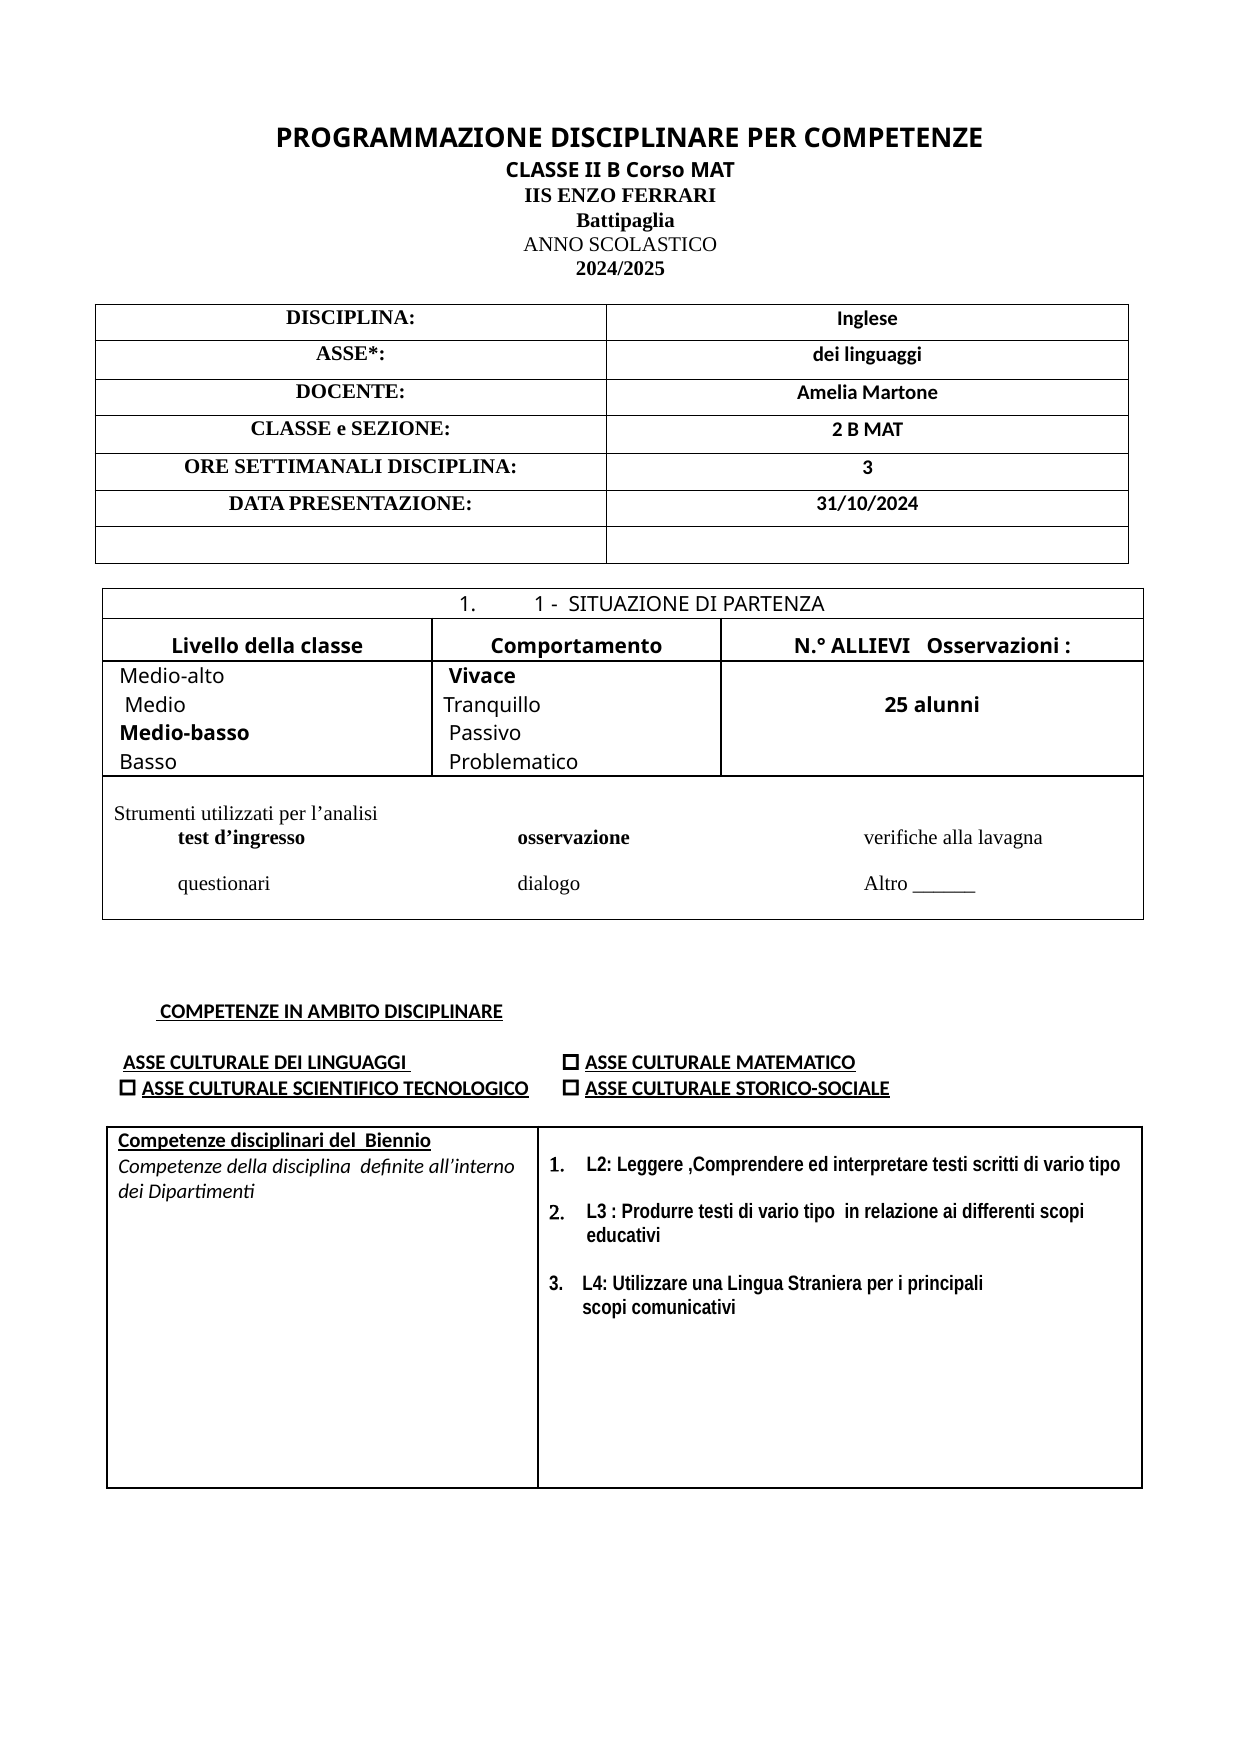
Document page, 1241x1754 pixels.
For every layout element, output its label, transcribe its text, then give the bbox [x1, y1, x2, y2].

table_cell Comportamento [433, 619, 720, 660]
text ASSE CULTURALE DEI LINGUAGGI  ASSE CULTURALE MATEMATICO [118, 1049, 1122, 1075]
table_cell dei linguaggi [607, 341, 1128, 378]
table_cell [114, 870, 166, 918]
table_cell 3 [607, 454, 1128, 489]
table_cell dialogo [506, 870, 799, 918]
table_cell ORE SETTIMANALI DISCIPLINA: [96, 454, 606, 489]
table_cell 2 B MAT [607, 416, 1128, 453]
table_header Inglese [607, 305, 1128, 340]
table_cell 25 alunni [722, 662, 1143, 775]
table_cell [800, 870, 852, 918]
table_cell N.° ALLIEVI Osservazioni : [722, 619, 1143, 660]
table_cell Strumenti utilizzati per l’analisi [103, 777, 1143, 919]
text IIS ENZO FERRARI [118, 183, 1122, 207]
table_cell CLASSE e SEZIONE: [96, 416, 606, 453]
text PROGRAMMAZIONE DISCIPLINARE PER COMPETENZE CLASSE II B Corso MAT [118, 118, 1122, 183]
text Battipaglia [118, 207, 1122, 232]
text  ASSE CULTURALE SCIENTIFICO TECNOLOGICO  ASSE CULTURALE STORICO-SOCIALE [118, 1075, 1122, 1100]
table_header DISCIPLINA: [96, 305, 606, 340]
table_cell ASSE*: [96, 341, 606, 378]
table_header L2: Leggere ,Comprendere ed interpretare testi scritti di vario tipo L3 : Produrre testi di vario tipo in relazione ai differenti scopi educativi 3. L4: Utilizzare una Lingua Straniera per i principali scopi comunicativi [539, 1128, 1141, 1487]
table_cell Amelia Martone [607, 380, 1128, 415]
table_cell DOCENTE: [96, 380, 606, 415]
table_cell [453, 870, 506, 918]
table_cell DATA PRESENTAZIONE: [96, 491, 606, 526]
table_header test d’ingresso [166, 825, 453, 870]
table_header [800, 825, 852, 870]
table_cell questionari [166, 870, 453, 918]
text ANNO SCOLASTICO [118, 232, 1122, 256]
table_header 1 - SITUAZIONE DI PARTENZA [103, 589, 1143, 618]
table_header Competenze disciplinari del Biennio Competenze della disciplina definite all’interno dei Dipartimenti [108, 1128, 537, 1487]
table_header [114, 825, 166, 870]
table_cell [607, 527, 1128, 562]
table_cell Livello della classe [103, 619, 431, 660]
table_cell Vivace Tranquillo Passivo Problematico [433, 662, 720, 775]
table_cell Medio-alto Medio Medio-basso Basso [103, 662, 431, 775]
table_cell Altro ______ [852, 870, 1132, 918]
table_cell 31/10/2024 [607, 491, 1128, 526]
table_header osservazione [506, 825, 799, 870]
text 2024/2025 [118, 256, 1122, 280]
table_header verifiche alla lavagna [852, 825, 1132, 870]
table_header [453, 825, 506, 870]
text COMPETENZE IN AMBITO DISCIPLINARE [156, 998, 1122, 1024]
table_cell [96, 527, 606, 562]
